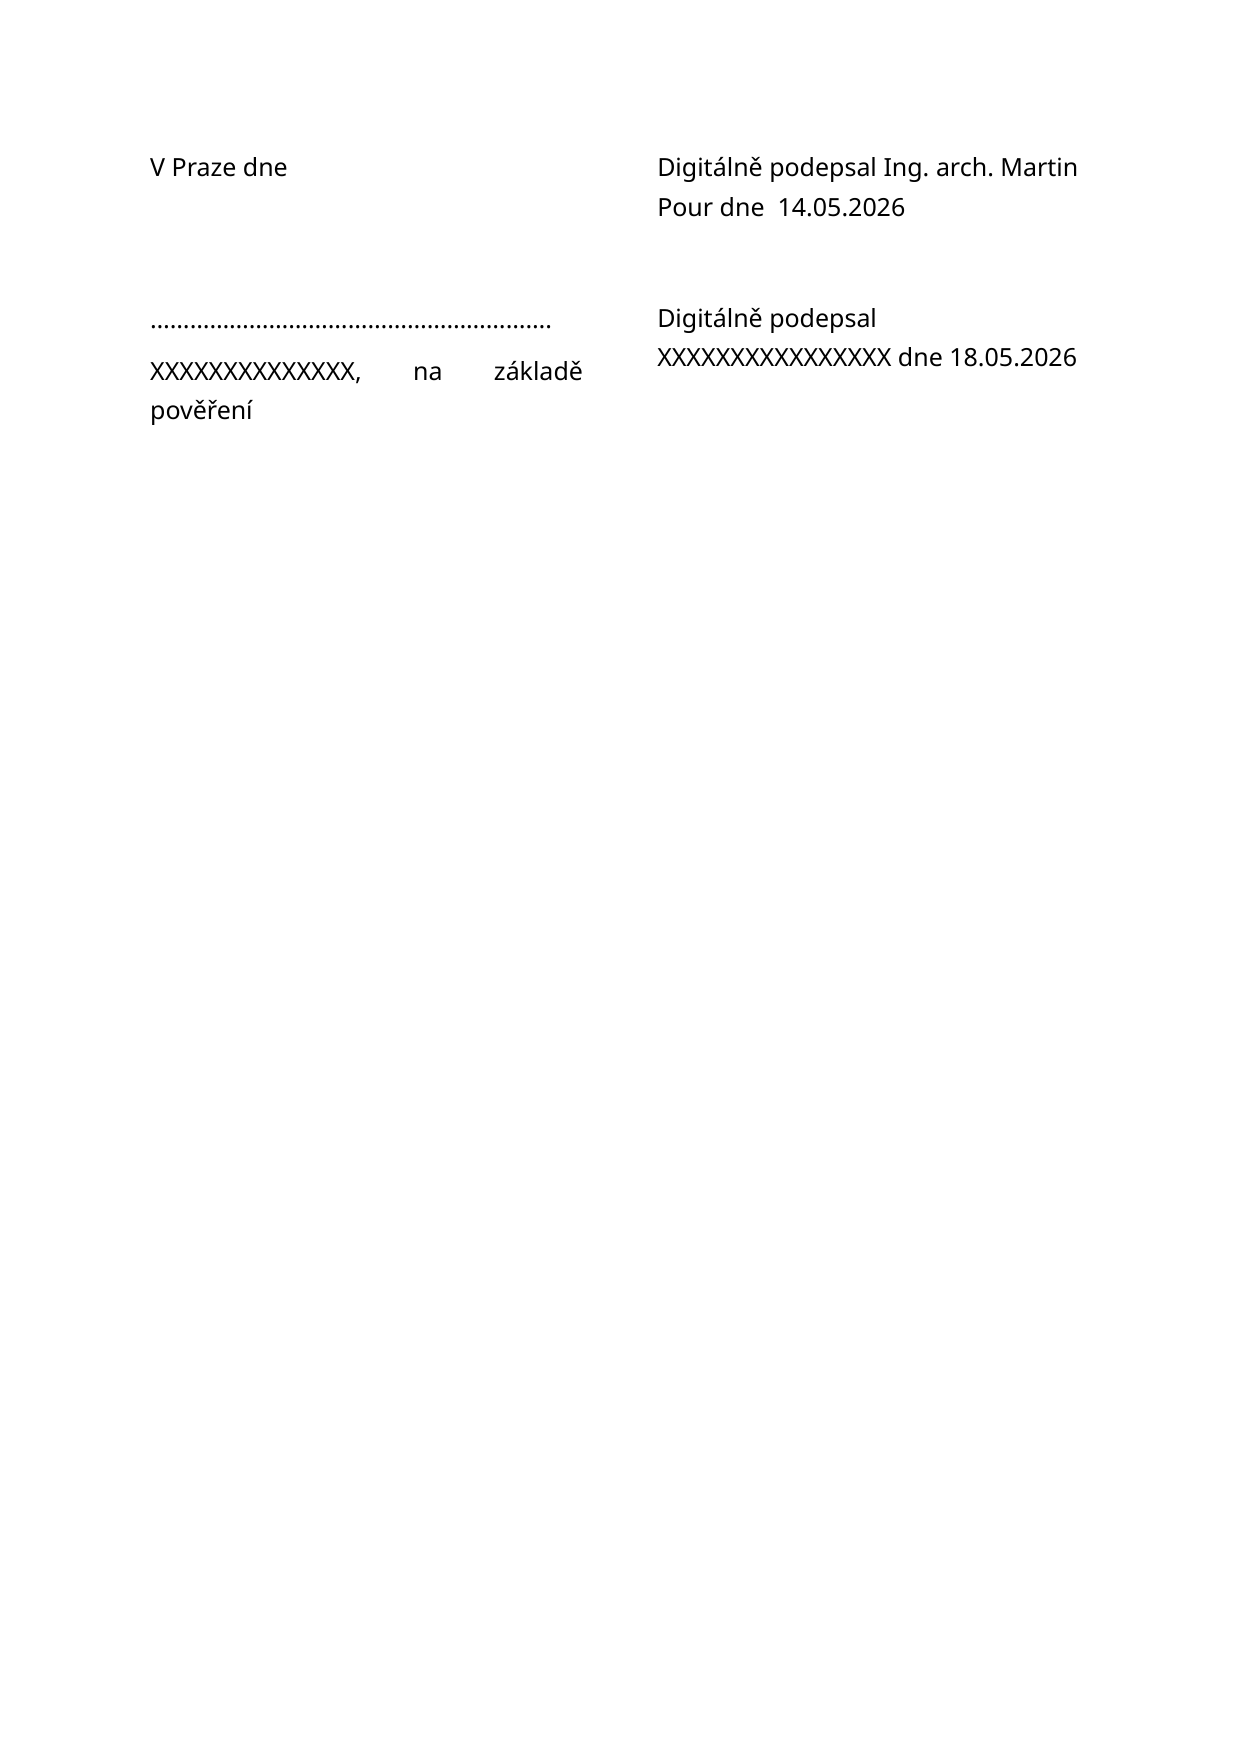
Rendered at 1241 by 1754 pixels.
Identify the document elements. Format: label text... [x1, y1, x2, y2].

text Digitálně podepsal Ing. arch. Martin Pour dne 14.05.2026 [657, 150, 1090, 223]
text ……………………………………………………. [150, 302, 583, 336]
text XXXXXXXXXXXXXX, na základě pověření [150, 353, 583, 427]
text Digitálně podepsal XXXXXXXXXXXXXXXX dne 18.05.2026 [657, 301, 1090, 374]
text V Praze dne [150, 150, 583, 184]
